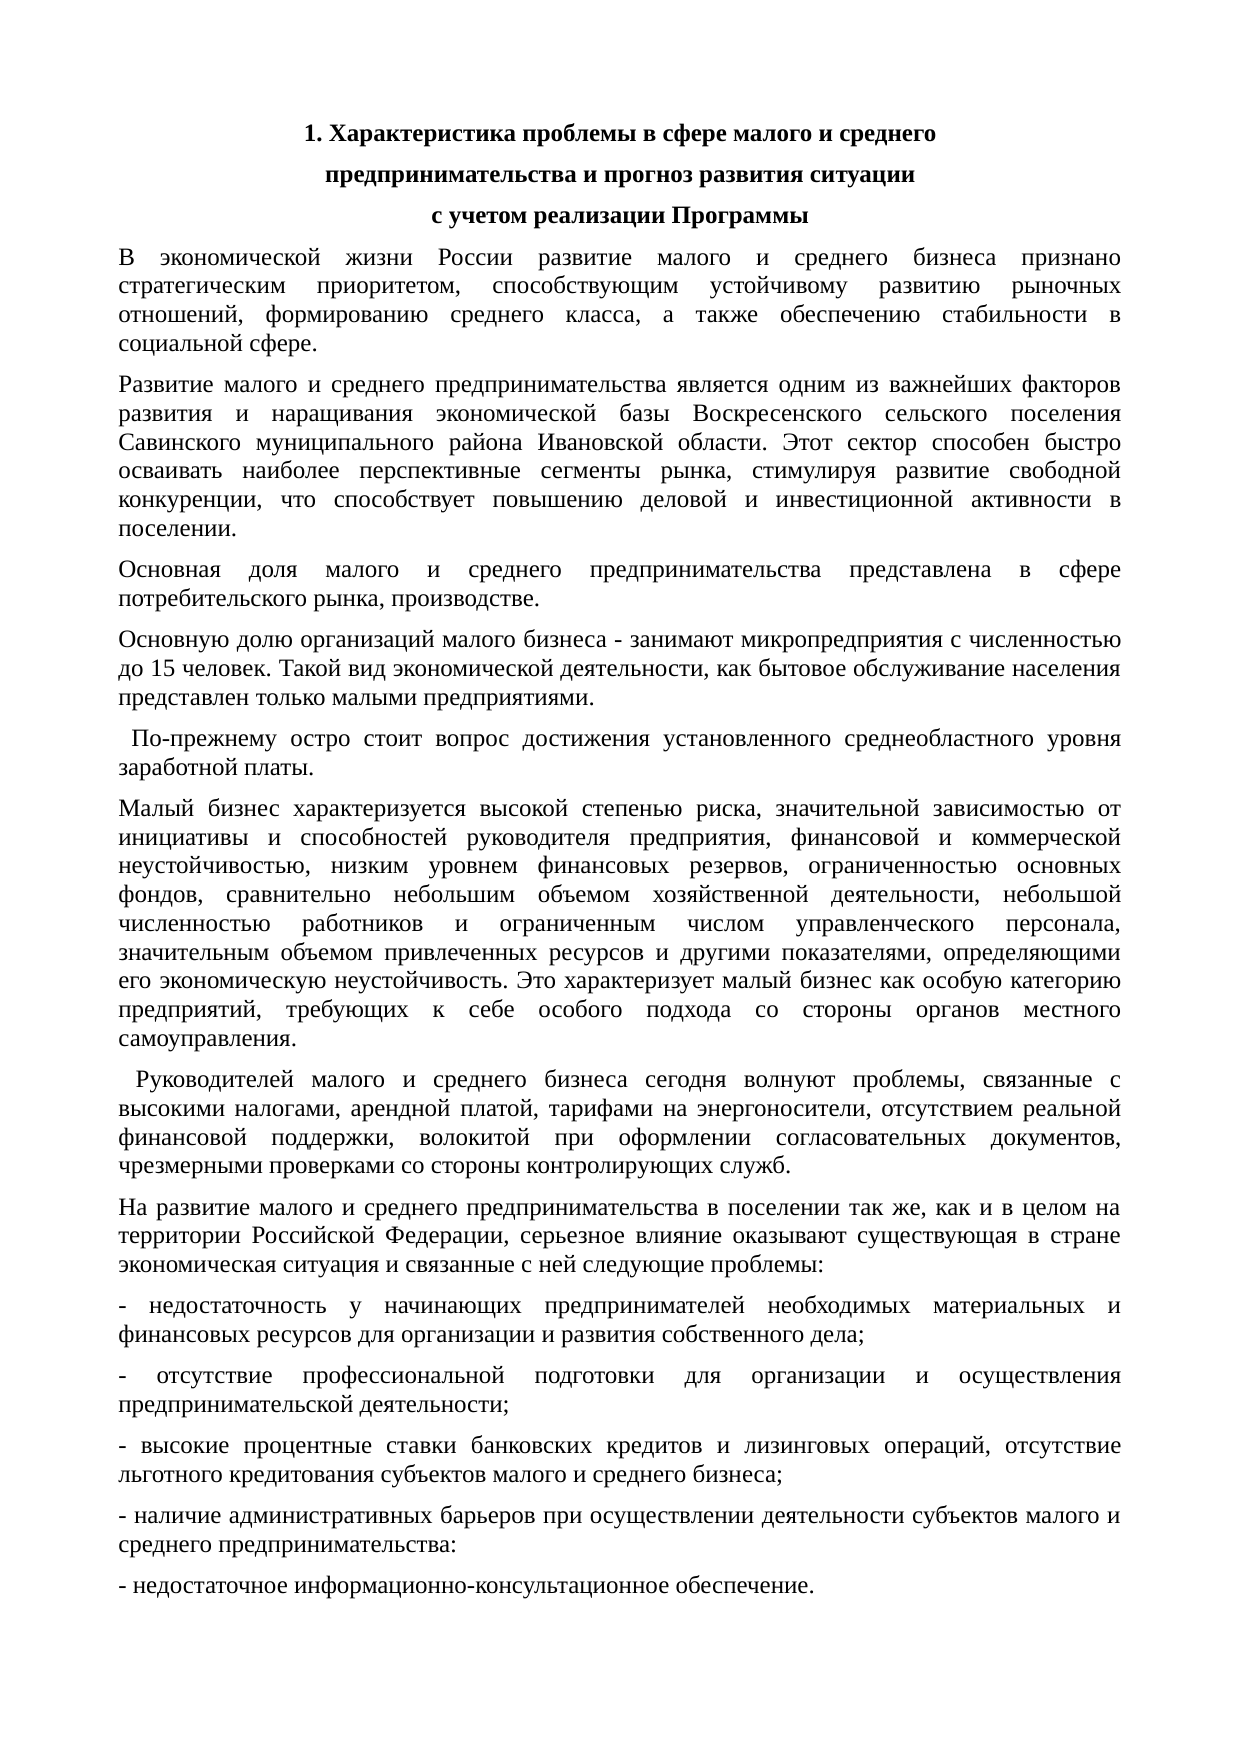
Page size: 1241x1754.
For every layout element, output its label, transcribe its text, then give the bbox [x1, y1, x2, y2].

text На развитие малого и среднего предпринимательства в поселении так же, как и в целом на территории Российской Федерации, серьезное влияние оказывают существующая в стране экономическая ситуация и связанные с ней следующие проблемы: [118, 1192, 1122, 1278]
text - высокие процентные ставки банковских кредитов и лизинговых операций, отсутствие льготного кредитования субъектов малого и среднего бизнеса; [118, 1431, 1122, 1488]
text Основная доля малого и среднего предпринимательства представлена в сфере потребительского рынка, производстве. [118, 554, 1122, 612]
text - недостаточное информационно-консультационное обеспечение. [118, 1571, 1122, 1599]
text Малый бизнес характеризуется высокой степенью риска, значительной зависимостью от инициативы и способностей руководителя предприятия, финансовой и коммерческой неустойчивостью, низким уровнем финансовых резервов, ограниченностью основных фондов, сравнительно небольшим объемом хозяйственной деятельности, небольшой численностью работников и ограниченным числом управленческого персонала, значительным объемом привлеченных ресурсов и другими показателями, определяющими его экономическую неустойчивость. Это характеризует малый бизнес как особую категорию предприятий, требующих к себе особого подхода со стороны органов местного самоуправления. [118, 793, 1122, 1052]
text Развитие малого и среднего предпринимательства является одним из важнейших факторов развития и наращивания экономической базы Воскресенского сельского поселения Савинского муниципального района Ивановской области. Этот сектор способен быстро осваивать наиболее перспективные сегменты рынка, стимулируя развитие свободной конкуренции, что способствует повышению деловой и инвестиционной активности в поселении. [118, 369, 1122, 542]
text предпринимательства и прогноз развития ситуации [118, 159, 1122, 188]
text Руководителей малого и среднего бизнеса сегодня волнуют проблемы, связанные с высокими налогами, арендной платой, тарифами на энергоносители, отсутствием реальной финансовой поддержки, волокитой при оформлении согласовательных документов, чрезмерными проверками со стороны контролирующих служб. [118, 1064, 1122, 1179]
text с учетом реализации Программы [118, 201, 1122, 229]
text - недостаточность у начинающих предпринимателей необходимых материальных и финансовых ресурсов для организации и развития собственного дела; [118, 1291, 1122, 1348]
text Основную долю организаций малого бизнеса - занимают микропредприятия с численностью до 15 человек. Такой вид экономической деятельности, как бытовое обслуживание населения представлен только малыми предприятиями. [118, 624, 1122, 711]
text По-прежнему остро стоит вопрос достижения установленного среднеобластного уровня заработной платы. [118, 723, 1122, 781]
text В экономической жизни России развитие малого и среднего бизнеса признано стратегическим приоритетом, способствующим устойчивому развитию рыночных отношений, формированию среднего класса, а также обеспечению стабильности в социальной сфере. [118, 242, 1122, 357]
text - отсутствие профессиональной подготовки для организации и осуществления предпринимательской деятельности; [118, 1361, 1122, 1418]
text - наличие административных барьеров при осуществлении деятельности субъектов малого и среднего предпринимательства: [118, 1501, 1122, 1558]
text 1. Характеристика проблемы в сфере малого и среднего [118, 118, 1122, 147]
